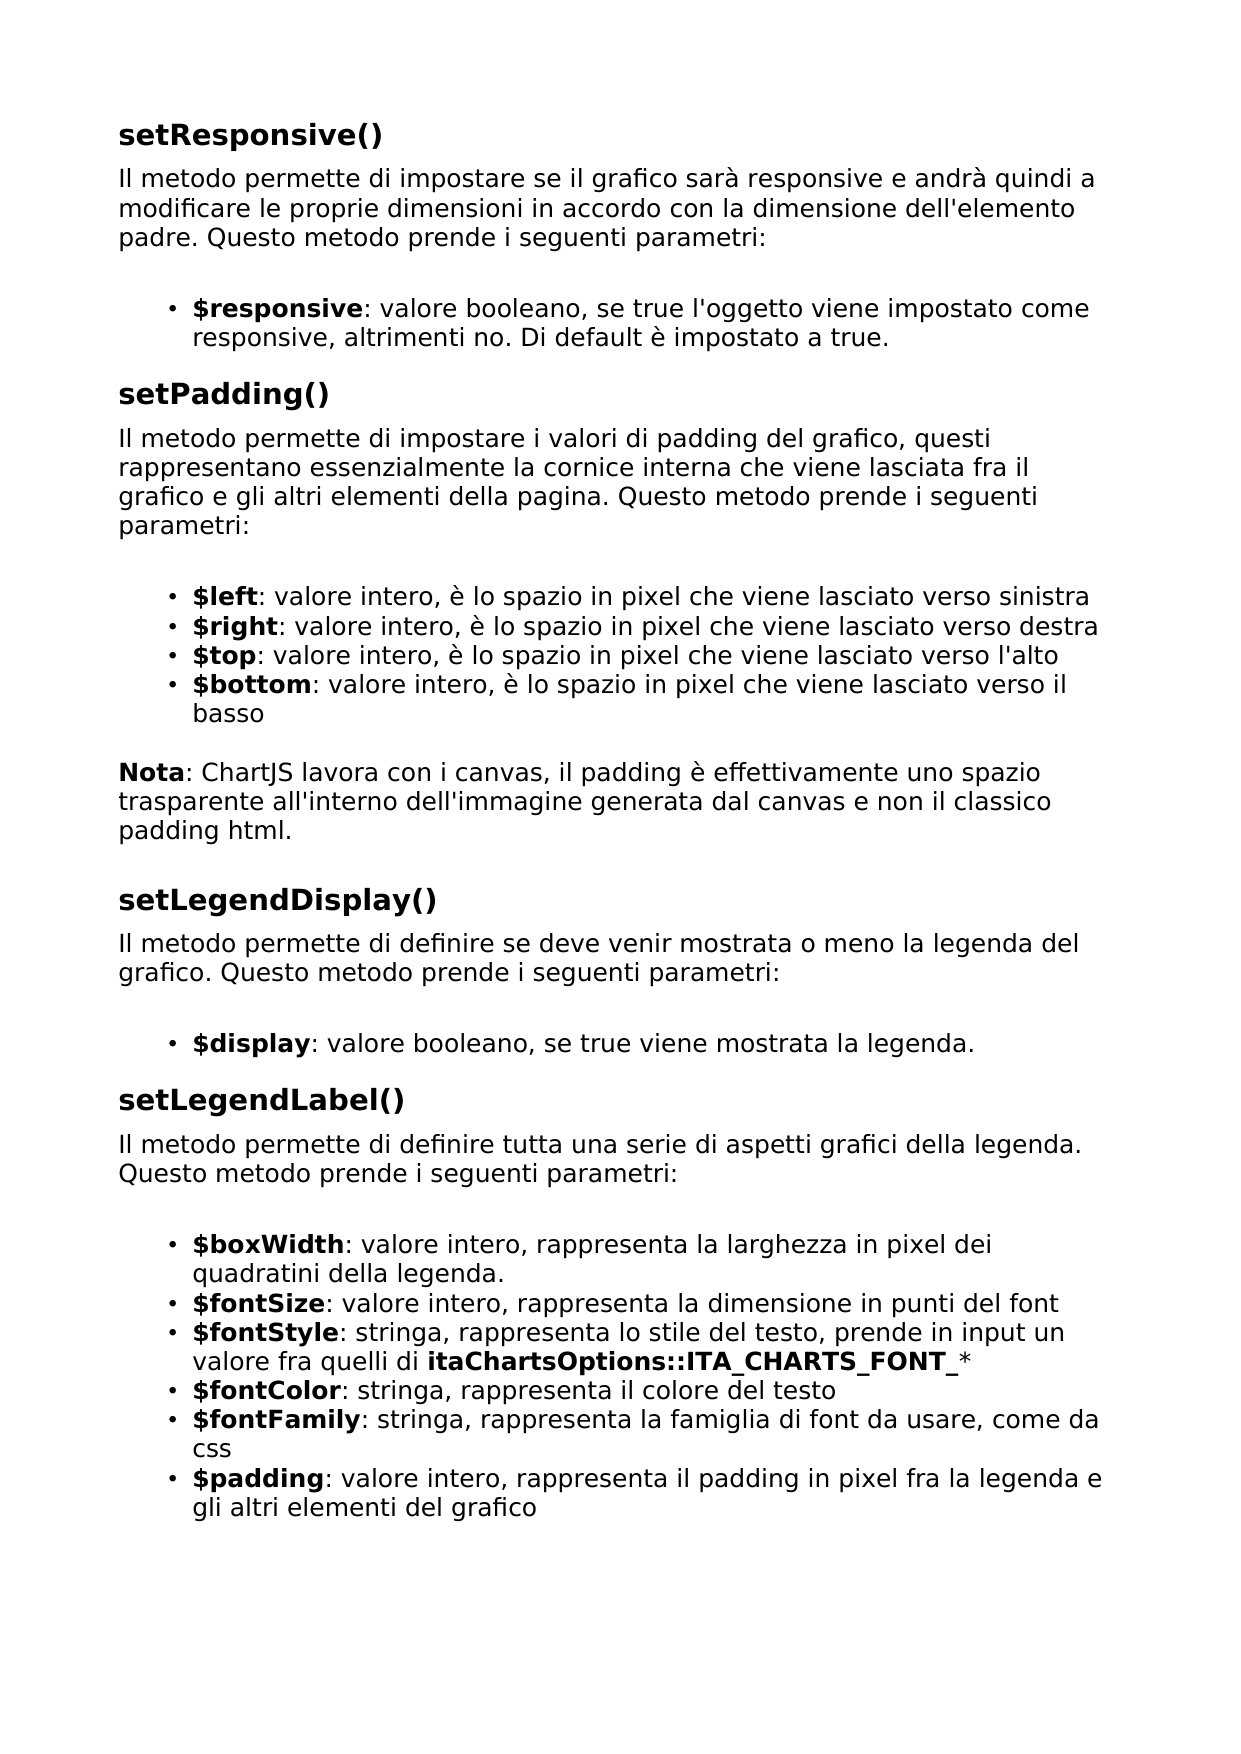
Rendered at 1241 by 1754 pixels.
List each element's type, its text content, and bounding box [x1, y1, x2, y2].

list $left: valore intero, è lo spazio in pixel che viene lasciato verso sinistra [177, 582, 1122, 612]
subtitle setResponsive() [118, 118, 1122, 152]
list $bottom: valore intero, è lo spazio in pixel che viene lasciato verso il basso [177, 670, 1122, 728]
list $fontSize: valore intero, rappresenta la dimensione in punti del font [177, 1289, 1122, 1318]
list $fontFamily: stringa, rappresenta la famiglia di font da usare, come da css [177, 1406, 1122, 1464]
list $fontColor: stringa, rappresenta il colore del testo [177, 1376, 1122, 1406]
text Nota: ChartJS lavora con i canvas, il padding è effettivamente uno spazio trasparente all'interno dell'immagine generata dal canvas e non il classico padding html. [118, 758, 1122, 845]
list $right: valore intero, è lo spazio in pixel che viene lasciato verso destra [177, 612, 1122, 641]
text Il metodo permette di definire tutta una serie di aspetti grafici della legenda. Questo metodo prende i seguenti parametri: [118, 1130, 1122, 1188]
list $boxWidth: valore intero, rappresenta la larghezza in pixel dei quadratini della legenda. [177, 1231, 1122, 1289]
list $responsive: valore booleano, se true l'oggetto viene impostato come responsive, altrimenti no. Di default è impostato a true. [177, 294, 1122, 352]
text Il metodo permette di impostare i valori di padding del grafico, questi rappresentano essenzialmente la cornice interna che viene lasciata fra il grafico e gli altri elementi della pagina. Questo metodo prende i seguenti parametri: [118, 424, 1122, 541]
list $padding: valore intero, rappresenta il padding in pixel fra la legenda e gli altri elementi del grafico [177, 1464, 1122, 1522]
text Il metodo permette di definire se deve venir mostrata o meno la legenda del grafico. Questo metodo prende i seguenti parametri: [118, 929, 1122, 988]
list $top: valore intero, è lo spazio in pixel che viene lasciato verso l'alto [177, 641, 1122, 670]
subtitle setLegendLabel() [118, 1084, 1122, 1118]
subtitle setPadding() [118, 377, 1122, 411]
list $fontStyle: stringa, rappresenta lo stile del testo, prende in input un valore fra quelli di itaChartsOptions::ITA_CHARTS_FONT_* [177, 1318, 1122, 1376]
subtitle setLegendDisplay() [118, 883, 1122, 917]
list $display: valore booleano, se true viene mostrata la legenda. [177, 1029, 1122, 1059]
text Il metodo permette di impostare se il grafico sarà responsive e andrà quindi a modificare le proprie dimensioni in accordo con la dimensione dell'elemento padre. Questo metodo prende i seguenti parametri: [118, 164, 1122, 252]
